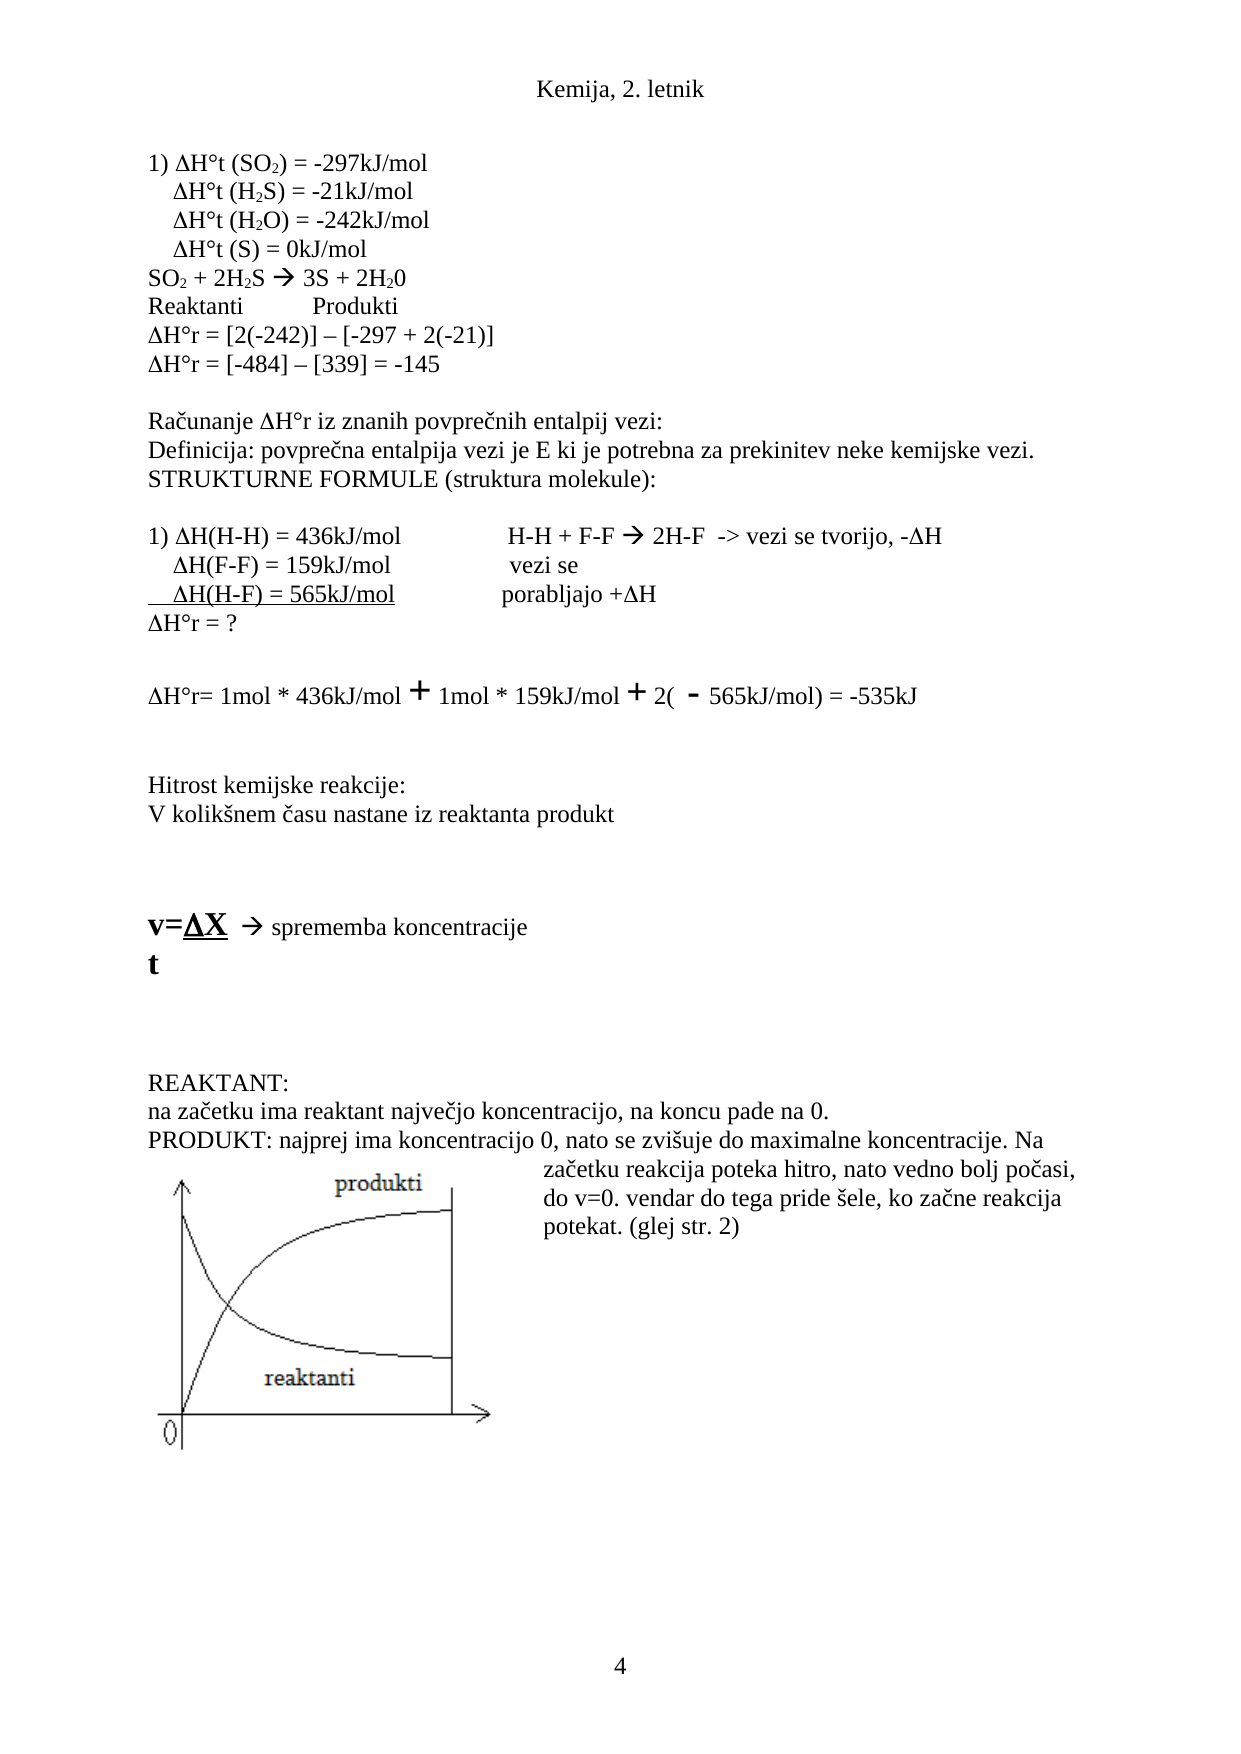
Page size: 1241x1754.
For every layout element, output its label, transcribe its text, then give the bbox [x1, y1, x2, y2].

text Računanje H°r iz znanih povprečnih entalpij vezi: [148, 406, 1093, 435]
text Definicija: povprečna entalpija vezi je E ki je potrebna za prekinitev neke kemijske vezi. [148, 435, 1093, 464]
text 1) H(H-H) = 436kJ/mol H-H + F-F  2H-F -> vezi se tvorijo, -H [148, 521, 1093, 550]
text H°r= 1mol * 436kJ/mol + 1mol * 159kJ/mol + 2( - 565kJ/mol) = -535kJ [148, 665, 1093, 713]
text 1) H°t (SO2) = -297kJ/mol [148, 148, 1093, 176]
text H°r = [-484] – [339] = -145 [148, 349, 1093, 378]
text H(H-F) = 565kJ/mol porabljajo +H [148, 579, 1093, 608]
picture [147, 1158, 544, 1461]
text H°t (S) = 0kJ/mol [148, 234, 1093, 263]
text SO2 + 2H2S  3S + 2H20 [148, 263, 1093, 291]
text V kolikšnem času nastane iz reaktanta produkt [148, 799, 1093, 828]
text t [148, 943, 1093, 981]
text H°t (H2S) = -21kJ/mol [148, 176, 1093, 205]
text H°t (H2O) = -242kJ/mol [148, 205, 1093, 234]
text Reaktanti Produkti [148, 291, 1093, 320]
text REAKTANT: [148, 1068, 1093, 1096]
text Hitrost kemijske reakcije: [148, 771, 1093, 799]
text v=X  sprememba koncentracije [148, 905, 1093, 943]
text H°r = [2(-242)] – [-297 + 2(-21)] [148, 320, 1093, 349]
text STRUKTURNE FORMULE (struktura molekule): [148, 464, 1093, 493]
text H°r = ? [148, 608, 1093, 636]
text na začetku ima reaktant največjo koncentracijo, na koncu pade na 0. [148, 1096, 1093, 1125]
text H(F-F) = 159kJ/mol vezi se [148, 550, 1093, 579]
text PRODUKT: najprej ima koncentracijo 0, nato se zvišuje do maximalne koncentracije. Na začetku reakcija poteka hitro, nato vedno bolj počasi, do v=0. vendar do tega pride šele, ko začne reakcija potekat. (glej str. 2) [148, 1125, 1093, 1240]
